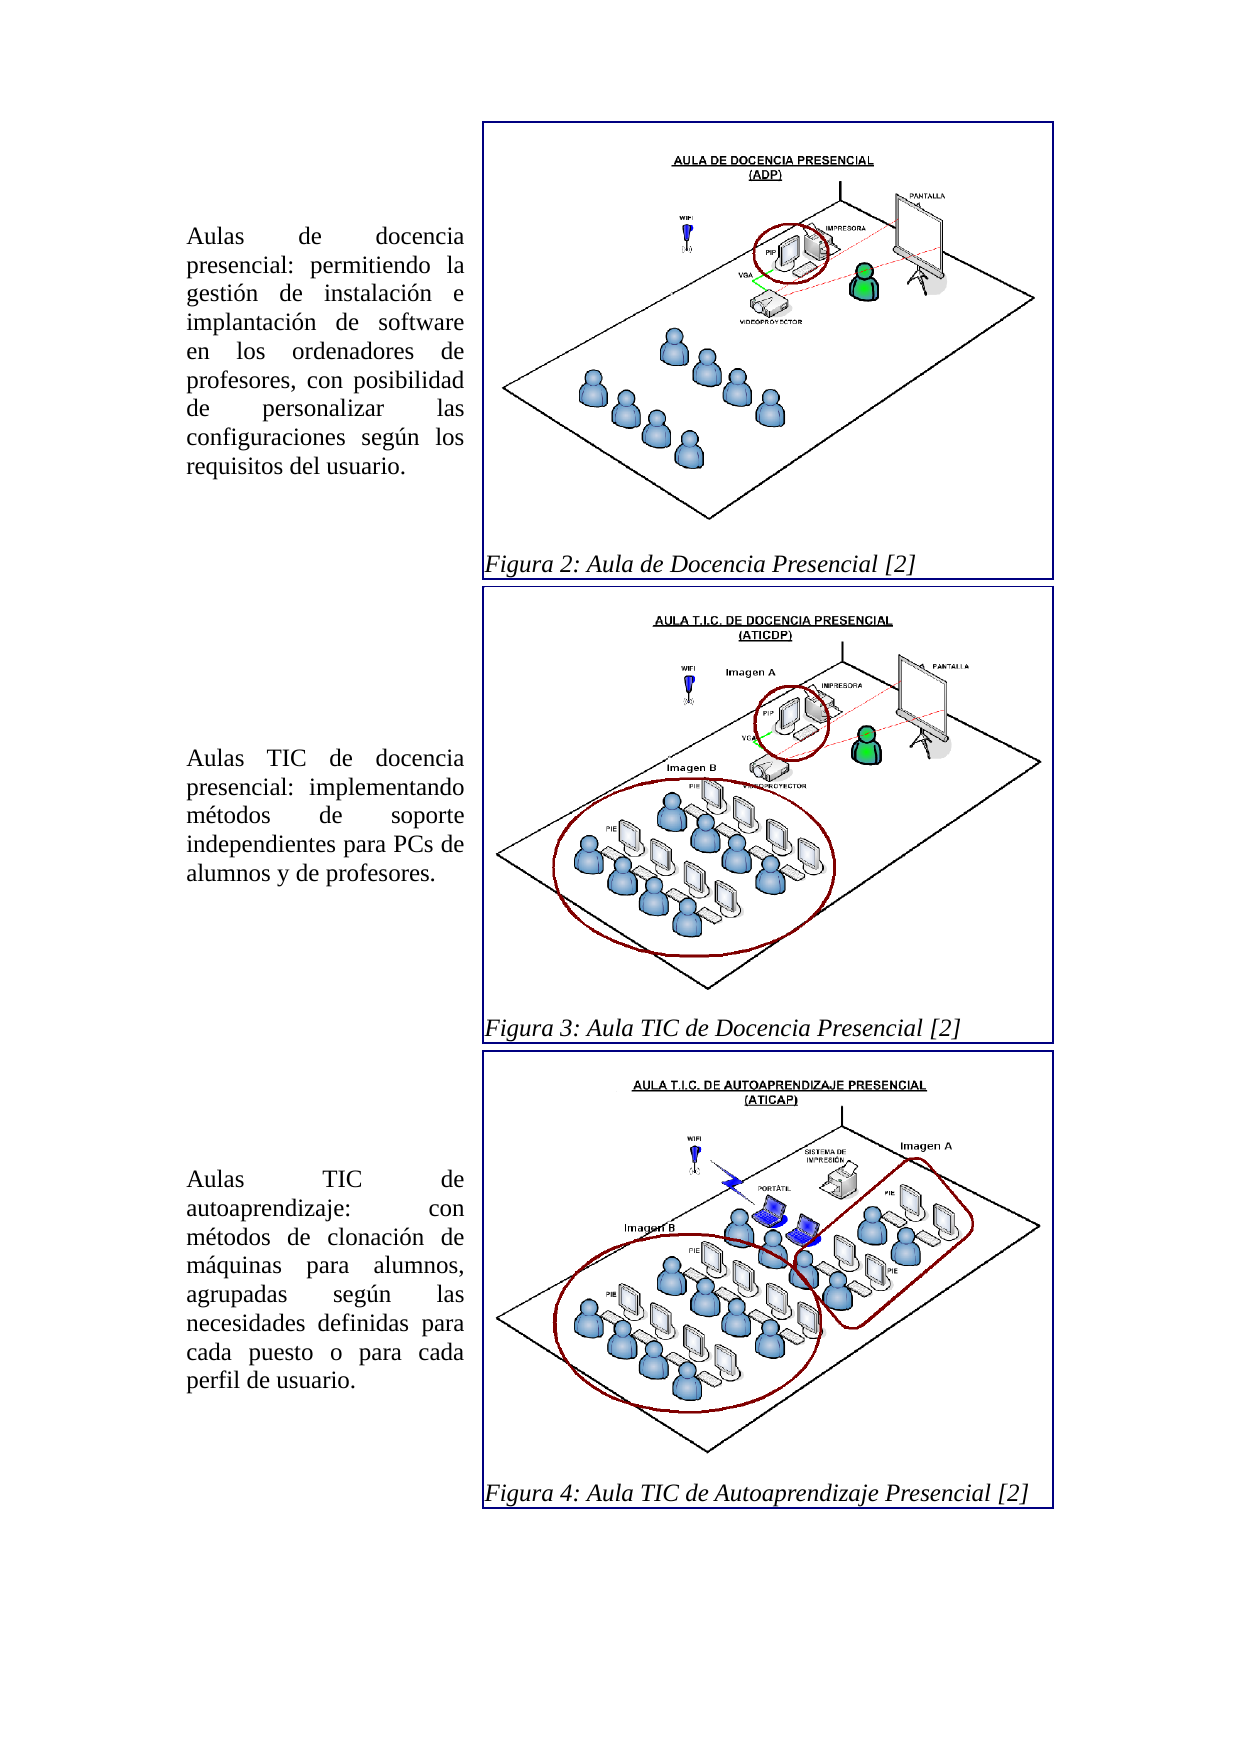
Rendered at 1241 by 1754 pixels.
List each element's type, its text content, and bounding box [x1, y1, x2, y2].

table_cell Aulas TIC de docencia presencial: implementando métodos de soporte independientes para PCs de alumnos y de profesores. [177, 583, 473, 1047]
table_cell Aulas TIC de autoaprendizaje: con métodos de clonación de máquinas para alumnos, agrupadas según las necesidades definidas para cada puesto o para cada perfil de usuario. [177, 1047, 473, 1512]
table_header [473, 118, 1063, 583]
picture [484, 587, 1052, 1014]
table_cell [473, 1047, 1063, 1512]
picture [484, 1052, 1052, 1478]
picture [484, 123, 1052, 549]
table_cell [473, 583, 1063, 1047]
table_header Aulas de docencia presencial: permitiendo la gestión de instalación e implantación de software en los ordenadores de profesores, con posibilidad de personalizar las configuraciones según los requisitos del usuario. [177, 118, 473, 583]
